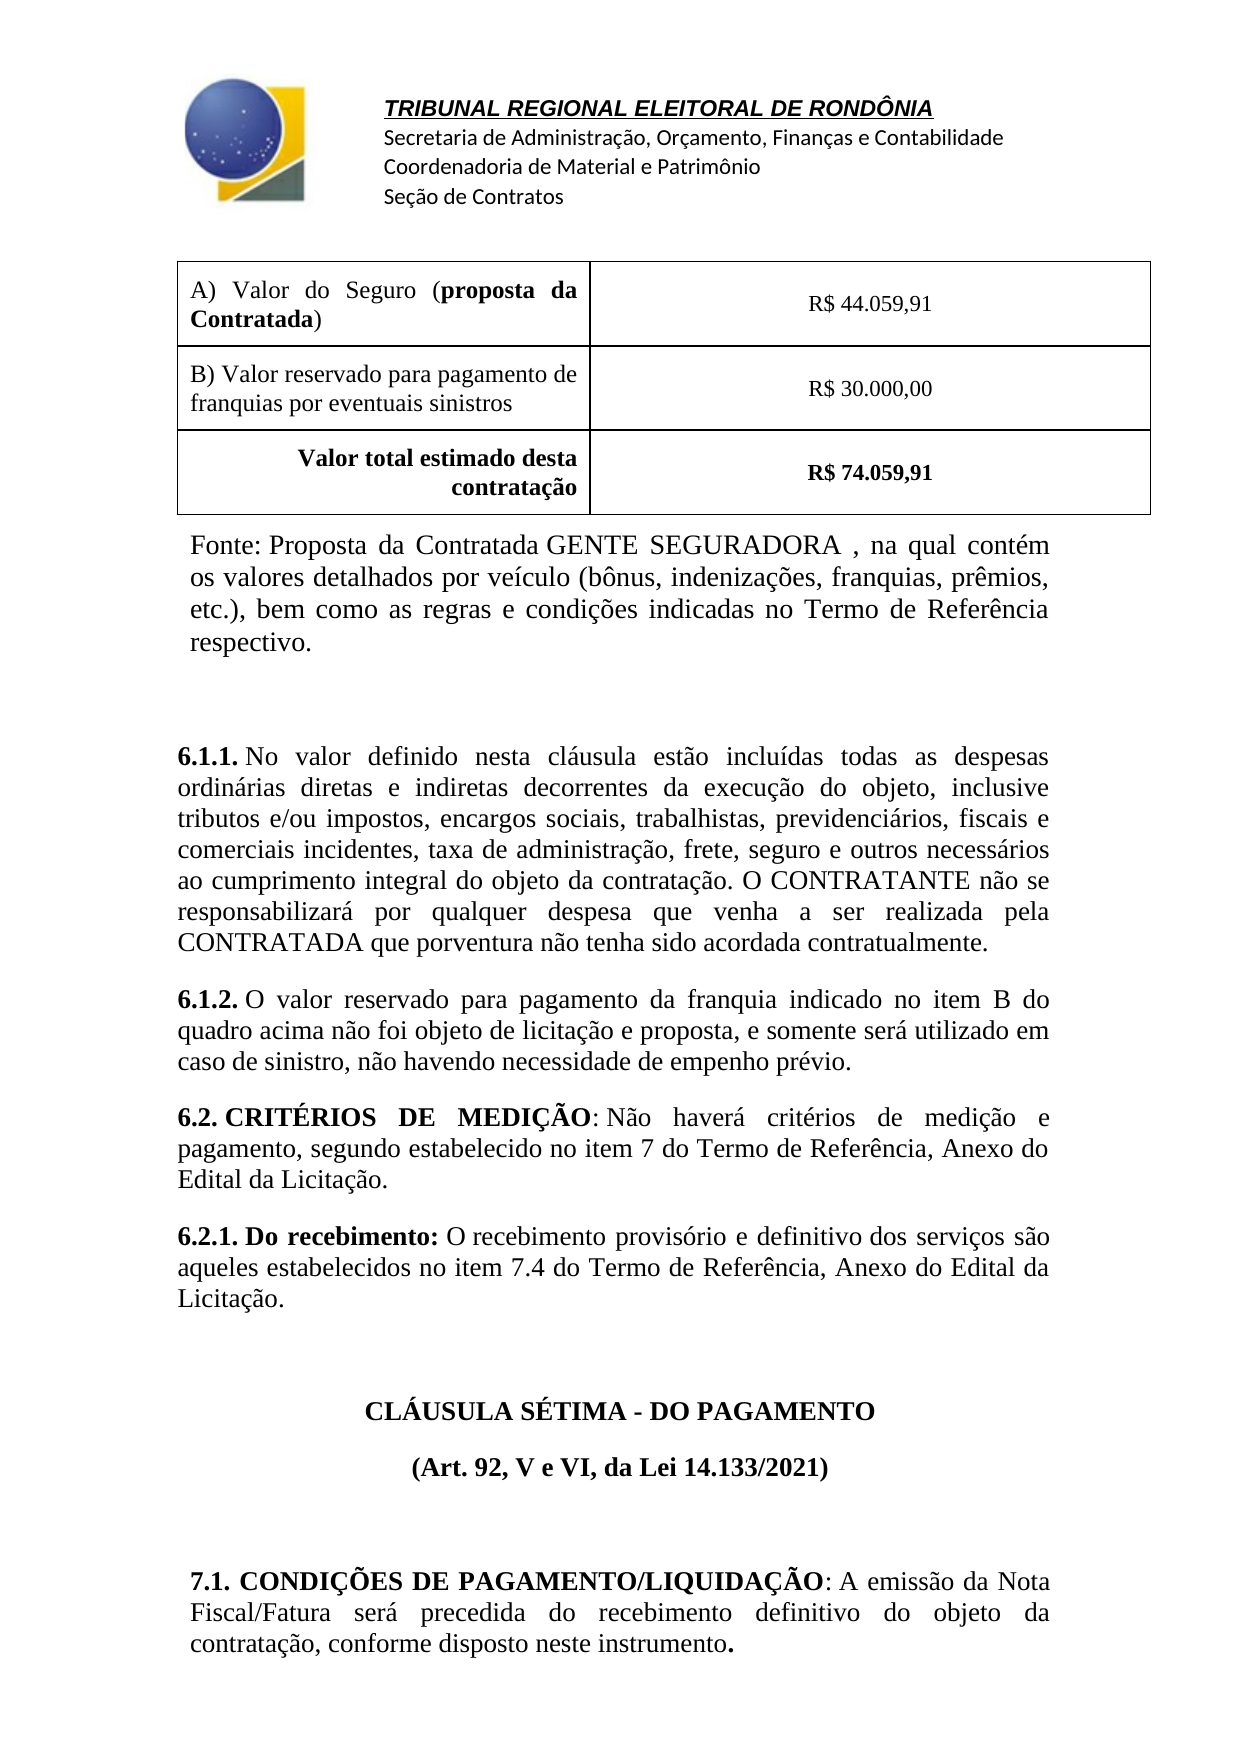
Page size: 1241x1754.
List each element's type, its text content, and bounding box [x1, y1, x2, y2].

table_cell R$ 44.059,91 [591, 262, 1150, 345]
text 6.2.1. Do recebimento: O recebimento provisório e definitivo dos serviços são aqueles estabelecidos no item 7.4 do Termo de Referência, Anexo do Edital da Licitação. [177, 1219, 1051, 1313]
table_cell R$ 74.059,91 [591, 431, 1150, 513]
text (Art. 92, V e VI, da Lei 14.133/2021) [190, 1452, 1051, 1483]
table_cell R$ 30.000,00 [591, 347, 1150, 429]
text Fonte: Proposta da Contratada GENTE SEGURADORA , na qual contém os valores detalhados por veículo (bônus, indenizações, franquias, prêmios, etc.), bem como as regras e condições indicadas no Termo de Referência respectivo. [190, 528, 1051, 657]
text 7.1. CONDIÇÕES DE PAGAMENTO/LIQUIDAÇÃO: A emissão da Nota Fiscal/Fatura será precedida do recebimento definitivo do objeto da contratação, conforme disposto neste instrumento. [190, 1565, 1051, 1658]
table_cell Valor total estimado desta contratação [178, 431, 589, 513]
table_cell A) Valor do Seguro (proposta da Contratada) [178, 262, 589, 345]
text 6.2. CRITÉRIOS DE MEDIÇÃO: Não haverá critérios de medição e pagamento, segundo estabelecido no item 7 do Termo de Referência, Anexo do Edital da Licitação. [177, 1101, 1051, 1194]
text 6.1.1. No valor definido nesta cláusula estão incluídas todas as despesas ordinárias diretas e indiretas decorrentes da execução do objeto, inclusive tributos e/ou impostos, encargos sociais, trabalhistas, previdenciários, fiscais e comerciais incidentes, taxa de administração, frete, seguro e outros necessários ao cumprimento integral do objeto da contratação. O CONTRATANTE não se responsabilizará por qualquer despesa que venha a ser realizada pela CONTRATADA que porventura não tenha sido acordada contratualmente. [177, 740, 1051, 958]
text CLÁUSULA SÉTIMA - DO PAGAMENTO [190, 1395, 1051, 1427]
table_cell B) Valor reservado para pagamento de franquias por eventuais sinistros [178, 347, 589, 429]
text 6.1.2. O valor reservado para pagamento da franquia indicado no item B do quadro acima não foi objeto de licitação e proposta, e somente será utilizado em caso de sinistro, não havendo necessidade de empenho prévio. [177, 983, 1051, 1076]
